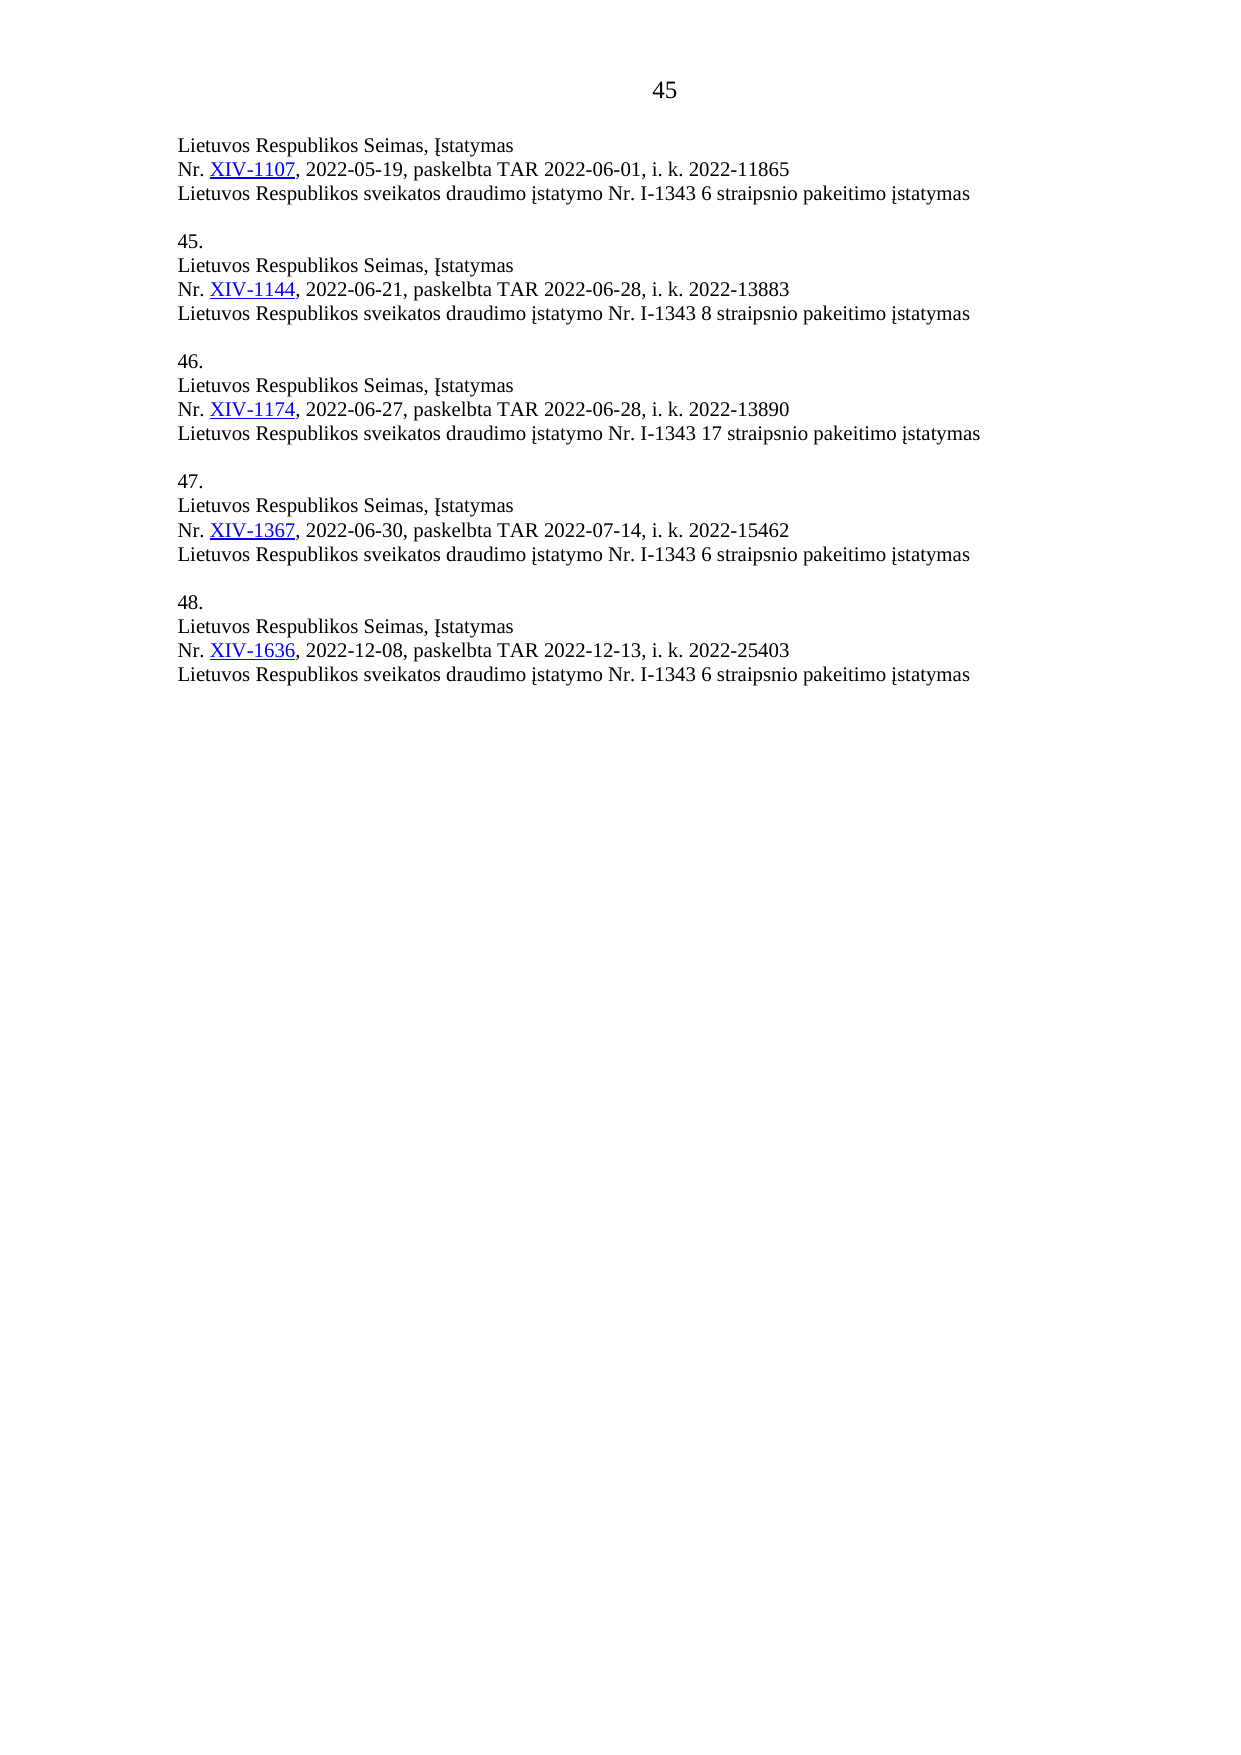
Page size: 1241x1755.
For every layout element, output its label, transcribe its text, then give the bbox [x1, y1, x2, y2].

text Lietuvos Respublikos sveikatos draudimo įstatymo Nr. I-1343 17 straipsnio pakeitimo įstatymas [177, 421, 1152, 445]
text Lietuvos Respublikos Seimas, Įstatymas [177, 132, 1152, 157]
text Nr. XIV-1174, 2022-06-27, paskelbta TAR 2022-06-28, i. k. 2022-13890 [177, 397, 1152, 421]
text 48. [177, 590, 1152, 614]
text 47. [177, 469, 1152, 493]
text Lietuvos Respublikos Seimas, Įstatymas [177, 253, 1152, 277]
text Nr. XIV-1367, 2022-06-30, paskelbta TAR 2022-07-14, i. k. 2022-15462 [177, 517, 1152, 542]
text Lietuvos Respublikos Seimas, Įstatymas [177, 493, 1152, 517]
text Lietuvos Respublikos Seimas, Įstatymas [177, 614, 1152, 638]
text 45. [177, 229, 1152, 253]
text Nr. XIV-1144, 2022-06-21, paskelbta TAR 2022-06-28, i. k. 2022-13883 [177, 277, 1152, 301]
text 46. [177, 349, 1152, 373]
text Lietuvos Respublikos sveikatos draudimo įstatymo Nr. I-1343 8 straipsnio pakeitimo įstatymas [177, 301, 1152, 325]
text Lietuvos Respublikos sveikatos draudimo įstatymo Nr. I-1343 6 straipsnio pakeitimo įstatymas [177, 181, 1152, 205]
text Nr. XIV-1636, 2022-12-08, paskelbta TAR 2022-12-13, i. k. 2022-25403 [177, 638, 1152, 662]
text Nr. XIV-1107, 2022-05-19, paskelbta TAR 2022-06-01, i. k. 2022-11865 [177, 157, 1152, 181]
text Lietuvos Respublikos sveikatos draudimo įstatymo Nr. I-1343 6 straipsnio pakeitimo įstatymas [177, 662, 1152, 686]
text Lietuvos Respublikos Seimas, Įstatymas [177, 373, 1152, 397]
text Lietuvos Respublikos sveikatos draudimo įstatymo Nr. I-1343 6 straipsnio pakeitimo įstatymas [177, 542, 1152, 566]
